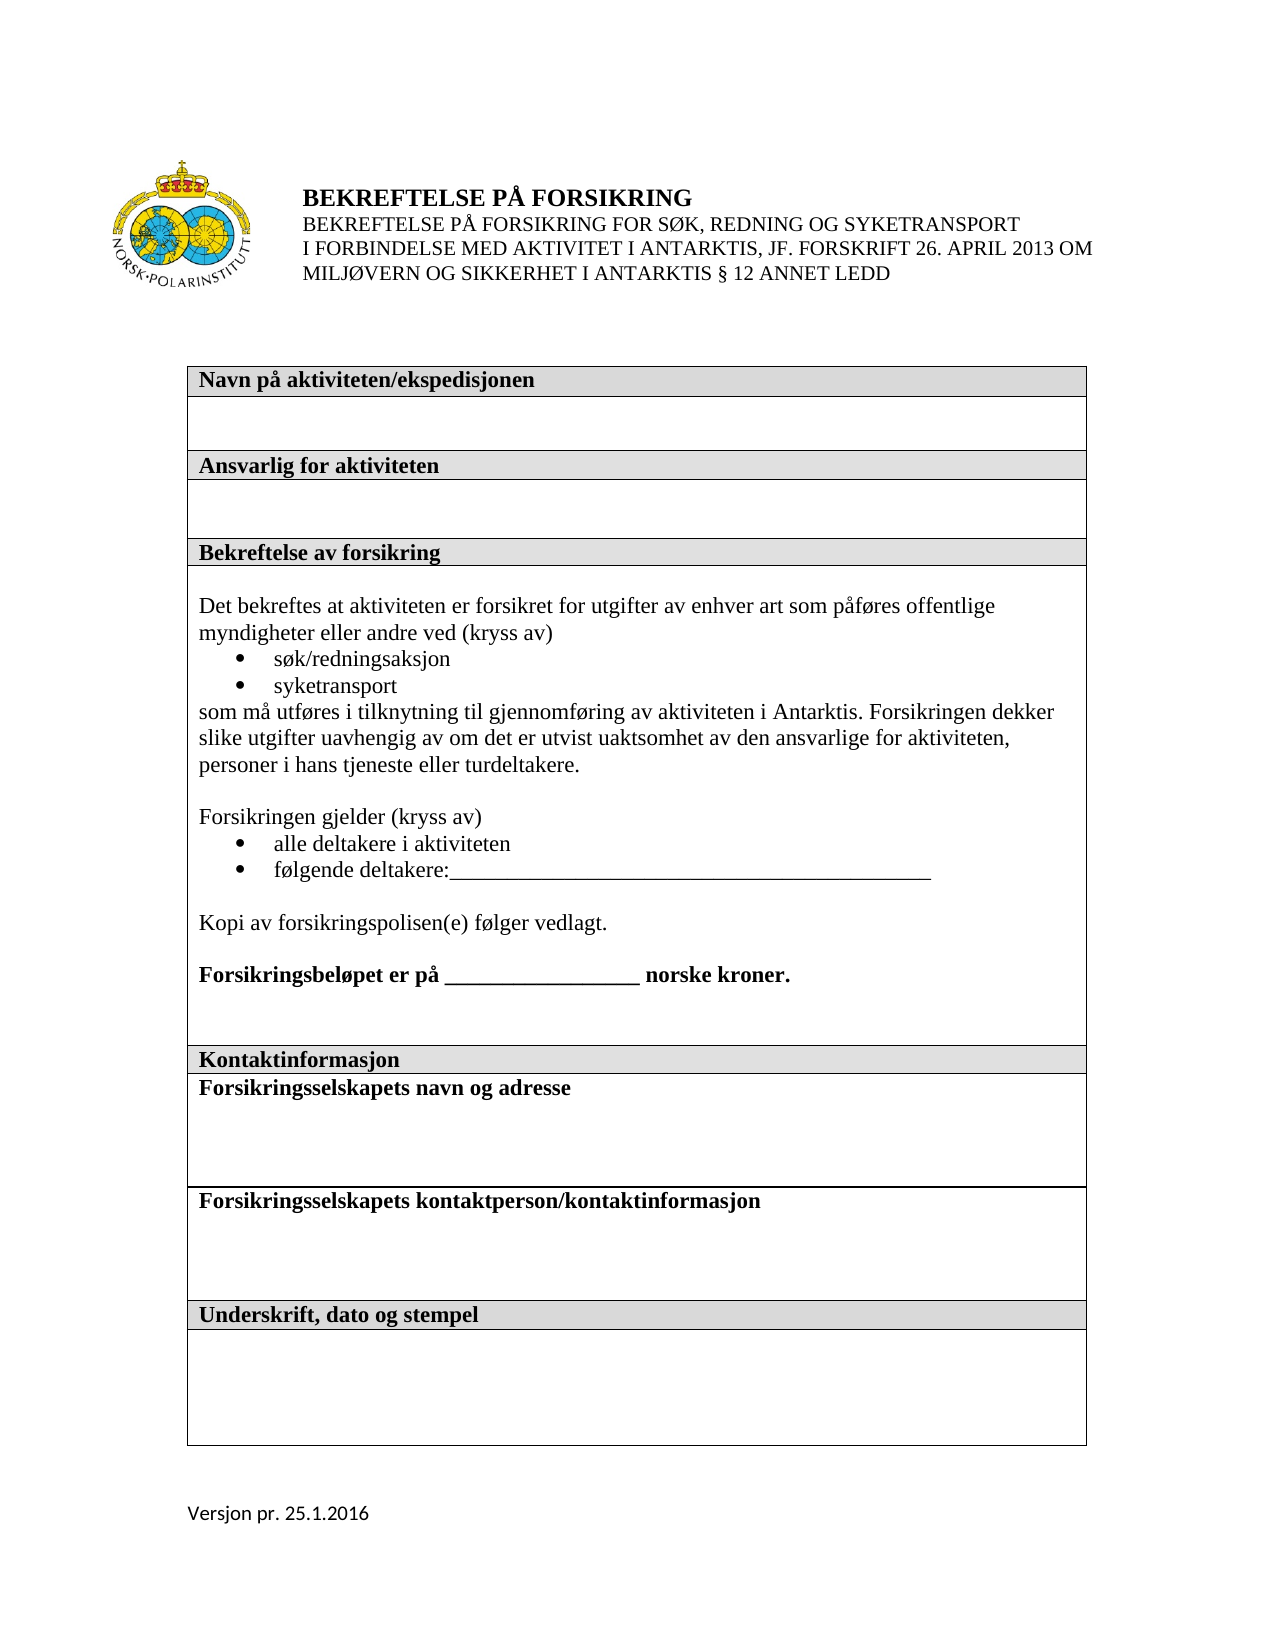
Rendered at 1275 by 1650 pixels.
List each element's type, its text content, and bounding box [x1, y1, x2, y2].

table_header Navn på aktiviteten/ekspedisjonen [188, 367, 1086, 396]
table_cell Underskrift, dato og stempel [188, 1301, 1086, 1329]
table_cell [188, 1100, 1086, 1186]
table_cell [188, 1330, 1086, 1445]
table_cell Forsikringsselskapets navn og adresse [188, 1074, 1086, 1100]
text BEKREFTELSE PÅ FORSIKRING [302, 183, 1110, 212]
table_cell [188, 480, 1086, 538]
table_cell Forsikringsselskapets kontaktperson/kontaktinformasjon [188, 1188, 1086, 1214]
table_cell [188, 397, 1086, 449]
table_cell Bekreftelse av forsikring [188, 539, 1086, 565]
table_cell Kontaktinformasjon [188, 1046, 1086, 1073]
text I FORBINDELSE MED AKTIVITET I ANTARKTIS, JF. FORSKRIFT 26. APRIL 2013 OM MILJØVERN OG SIKKERHET I ANTARKTIS § 12 ANNET LEDD [302, 236, 1110, 284]
table_cell Det bekreftes at aktiviteten er forsikret for utgifter av enhver art som påføres offentlige myndigheter eller andre ved (kryss av) søk/redningsaksjon syketransport som må utføres i tilknytning til gjennomføring av aktiviteten i Antarktis. Forsikringen dekker slike utgifter uavhengig av om det er utvist uaktsomhet av den ansvarlige for aktiviteten, personer i hans tjeneste eller turdeltakere. Forsikringen gjelder (kryss av) alle deltakere i aktiviteten følgende deltakere:__________________________________________ Kopi av forsikringspolisen(e) følger vedlagt. Forsikringsbeløpet er på _________________ norske kroner. [188, 566, 1086, 1045]
table_cell [188, 1214, 1086, 1300]
table_cell Ansvarlig for aktiviteten [188, 451, 1086, 479]
text BEKREFTELSE PÅ FORSIKRING FOR SØK, REDNING OG SYKETRANSPORT [302, 212, 1110, 236]
